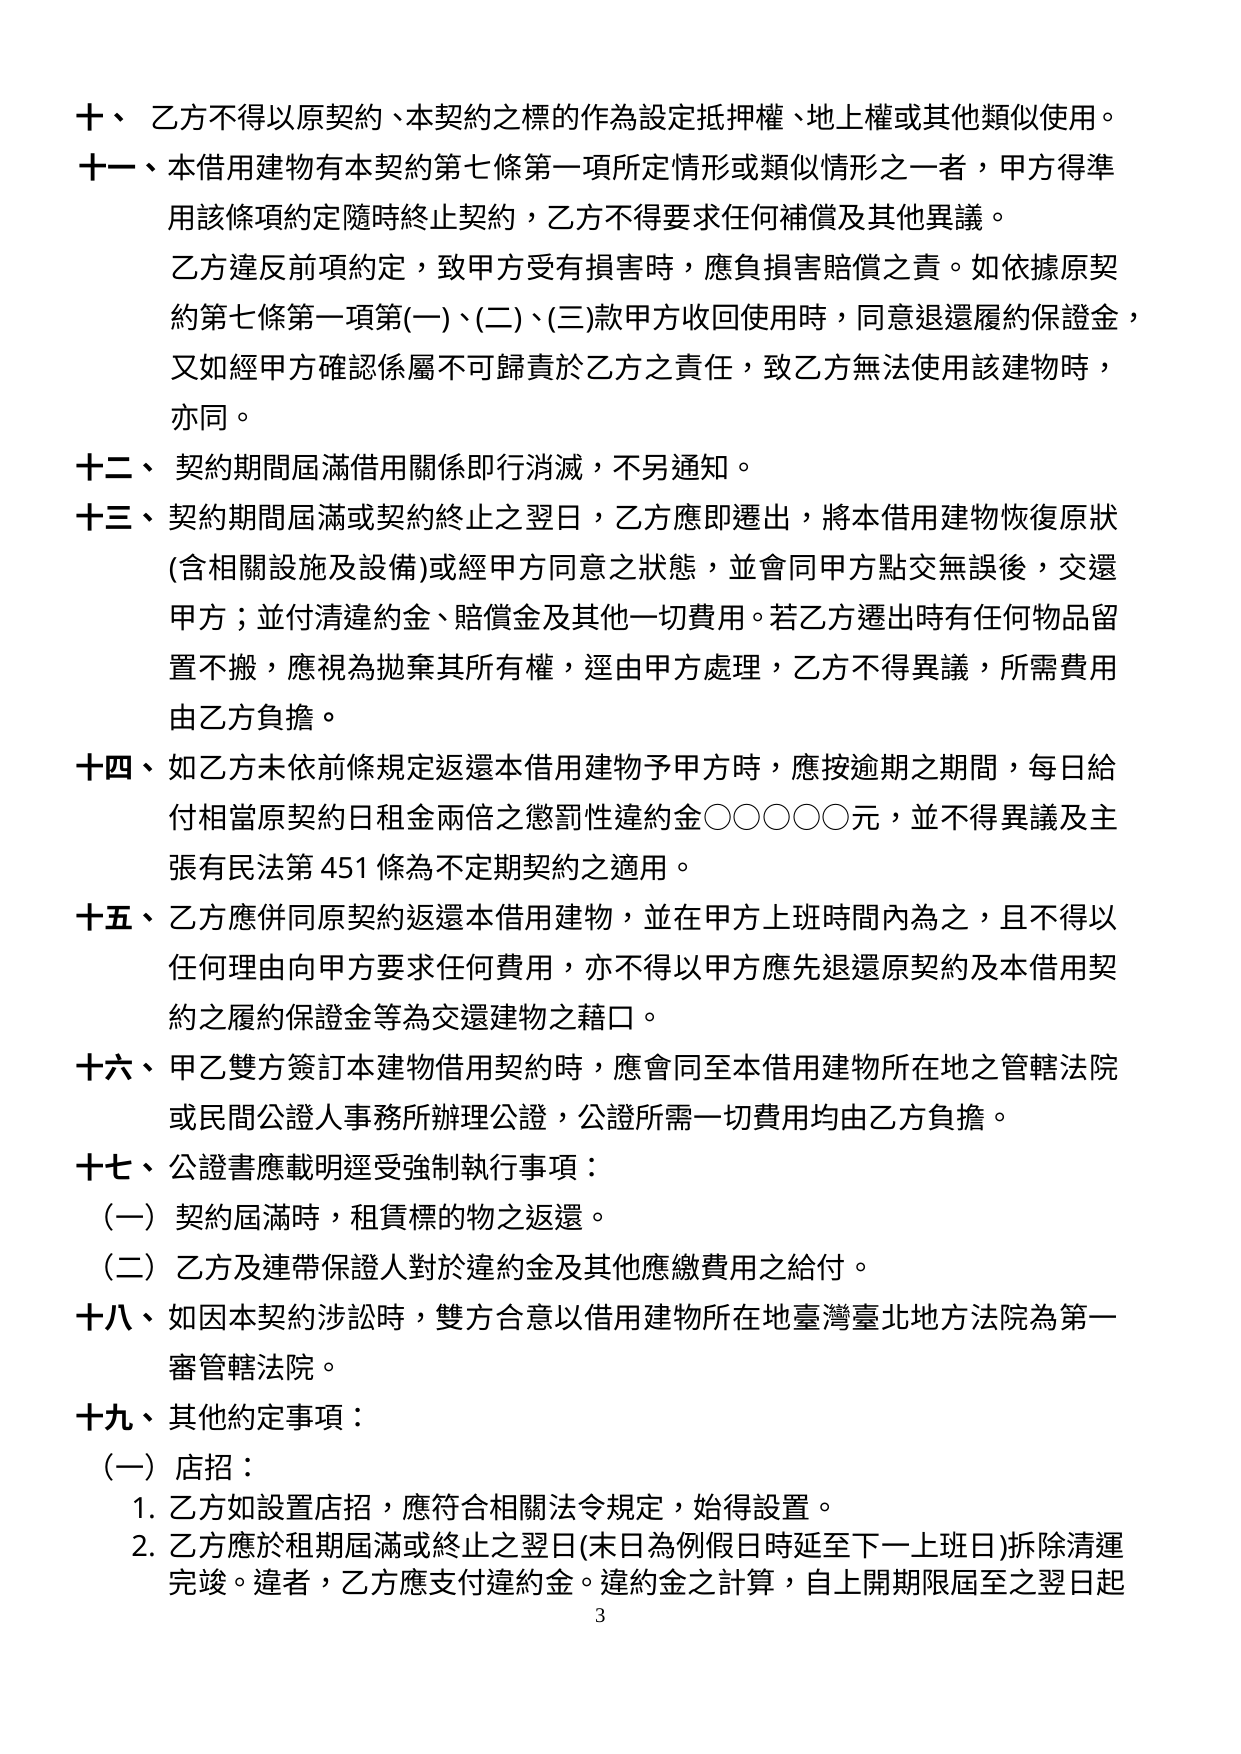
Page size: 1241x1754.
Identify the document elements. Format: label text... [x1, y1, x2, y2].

list 店招： [86, 1439, 1119, 1489]
list 契約期間屆滿借用關係即行消滅，不另通知。 [75, 439, 1119, 489]
text 乙方違反前項約定，致甲方受有損害時，應負損害賠償之責。如依據原契約第七條第一項第(一)、(二)、(三)款甲方收回使用時，同意退還履約保證金，又如經甲方確認係屬不可歸責於乙方之責任，致乙方無法使用該建物時，亦同。 [170, 239, 1119, 439]
list 公證書應載明逕受強制執行事項： [75, 1139, 1119, 1189]
list 契約期間屆滿或契約終止之翌日，乙方應即遷出，將本借用建物恢復原狀(含相關設施及設備)或經甲方同意之狀態，並會同甲方點交無誤後，交還甲方；並付清違約金、賠償金及其他一切費用。若乙方遷出時有任何物品留置不搬，應視為拋棄其所有權，逕由甲方處理，乙方不得異議，所需費用由乙方負擔。 [75, 489, 1119, 739]
list 乙方如設置店招，應符合相關法令規定，始得設置。 [131, 1489, 1125, 1526]
list 乙方應於租期屆滿或終止之翌日(末日為例假日時延至下一上班日)拆除清運完竣。違者，乙方應支付違約金。違約金之計算，自上開期限屆至之翌日起 [131, 1526, 1125, 1601]
list 乙方及連帶保證人對於違約金及其他應繳費用之給付。 [86, 1239, 1119, 1289]
list 其他約定事項： [75, 1389, 1119, 1439]
list 甲乙雙方簽訂本建物借用契約時，應會同至本借用建物所在地之管轄法院或民間公證人事務所辦理公證，公證所需一切費用均由乙方負擔。 [75, 1039, 1119, 1139]
list 乙方應併同原契約返還本借用建物，並在甲方上班時間內為之，且不得以任何理由向甲方要求任何費用，亦不得以甲方應先退還原契約及本借用契約之履約保證金等為交還建物之藉口。 [75, 889, 1119, 1039]
list 本借用建物有本契約第七條第一項所定情形或類似情形之一者，甲方得準用該條項約定隨時終止契約，乙方不得要求任何補償及其他異議。 [78, 139, 1119, 239]
list 如乙方未依前條規定返還本借用建物予甲方時，應按逾期之期間，每日給付相當原契約日租金兩倍之懲罰性違約金○○○○○元，並不得異議及主張有民法第451條為不定期契約之適用。 [75, 739, 1119, 889]
list 契約屆滿時，租賃標的物之返還。 [86, 1189, 1119, 1239]
list 如因本契約涉訟時，雙方合意以借用建物所在地臺灣臺北地方法院為第一審管轄法院。 [75, 1289, 1119, 1389]
list 乙方不得以原契約、本契約之標的作為設定抵押權、地上權或其他類似使用。 [75, 89, 1119, 139]
